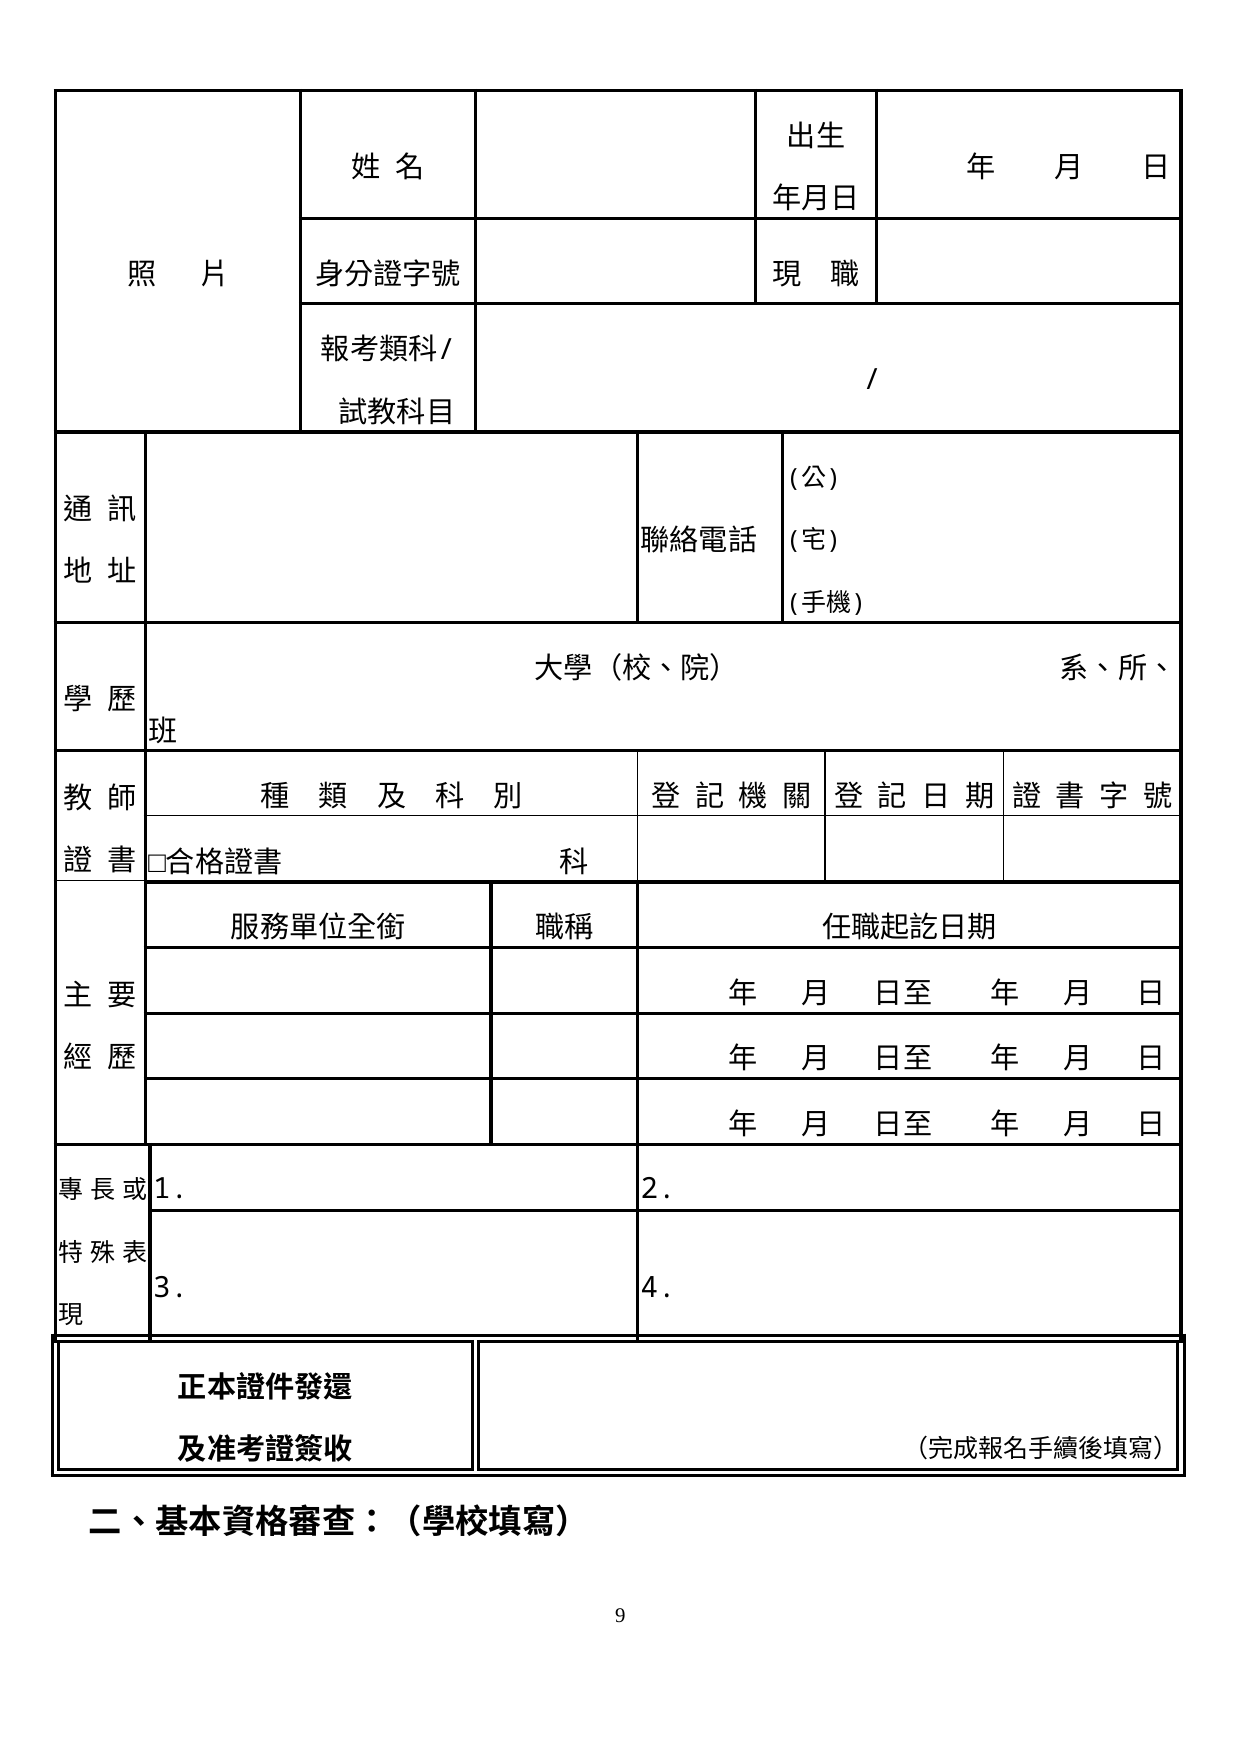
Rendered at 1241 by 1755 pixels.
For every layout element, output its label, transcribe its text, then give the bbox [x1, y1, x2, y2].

table_cell [147, 949, 489, 1012]
table_cell [493, 1015, 636, 1077]
table_cell [638, 816, 824, 880]
table_cell [493, 949, 636, 1012]
table_cell 正本證件發還 及准考證簽收 [152, 1337, 475, 1468]
table_cell 4. [639, 1212, 1179, 1333]
table_header 年 月 日 [878, 92, 1179, 217]
table_cell (公) (宅) (手機) [784, 434, 1179, 621]
table_cell 大學（校、院） 系、所、班 [147, 624, 1179, 749]
table_header [477, 92, 754, 217]
table_cell 年 月 日至 年 月 日 [639, 949, 1179, 1012]
table_cell 通 訊地 址 [57, 434, 144, 621]
table_cell 種 類 及 科 別 [147, 752, 637, 815]
table_cell 3. [152, 1212, 636, 1333]
table_header 出生 年月日 [757, 92, 875, 217]
table_cell 報考類科/ 試教科目 [302, 305, 474, 430]
text 二、基本資格審查：（學校填寫） [89, 1477, 1152, 1540]
table_cell / [477, 305, 1179, 430]
table_cell [475, 1337, 636, 1468]
table_cell 登 記 機 關 [638, 752, 824, 815]
table_cell 2. [639, 1146, 1179, 1208]
table_header 姓 名 [302, 92, 474, 217]
table_cell 聯絡電話 [639, 434, 781, 621]
table_cell [477, 220, 754, 302]
table_cell [878, 220, 1179, 302]
table_cell 登 記 日 期 [826, 752, 1003, 815]
table_cell 證 書 字 號 [1004, 752, 1179, 815]
table_cell [147, 1080, 489, 1143]
table_cell [493, 1080, 636, 1143]
table_cell 身分證字號 [302, 220, 474, 302]
table_cell 服務單位全銜 [147, 884, 489, 946]
table_cell 職稱 [493, 884, 636, 946]
table_cell 年 月 日至 年 月 日 [639, 1080, 1179, 1143]
table_cell [1004, 816, 1179, 880]
table_cell 主 要經 歷 [57, 881, 144, 1143]
table_cell 現 職 [757, 220, 875, 302]
table_header 照 片 [57, 92, 299, 430]
table_cell [826, 816, 1003, 880]
table_cell 正本證件發還 及准考證簽收 [60, 1343, 471, 1468]
table_cell 學 歷 [57, 624, 144, 749]
table_cell [147, 434, 636, 621]
table_cell （完成報名手續後填寫） [480, 1343, 1176, 1468]
table_cell 任職起訖日期 [639, 884, 1179, 946]
table_cell 教 師證 書 [57, 752, 144, 880]
table_cell □合格證書 科 [147, 816, 637, 880]
table_cell 專長或特殊表現 [57, 1146, 148, 1333]
table_cell [147, 1015, 489, 1077]
table_cell 1. [152, 1146, 636, 1208]
table_cell 年 月 日至 年 月 日 [639, 1015, 1179, 1077]
